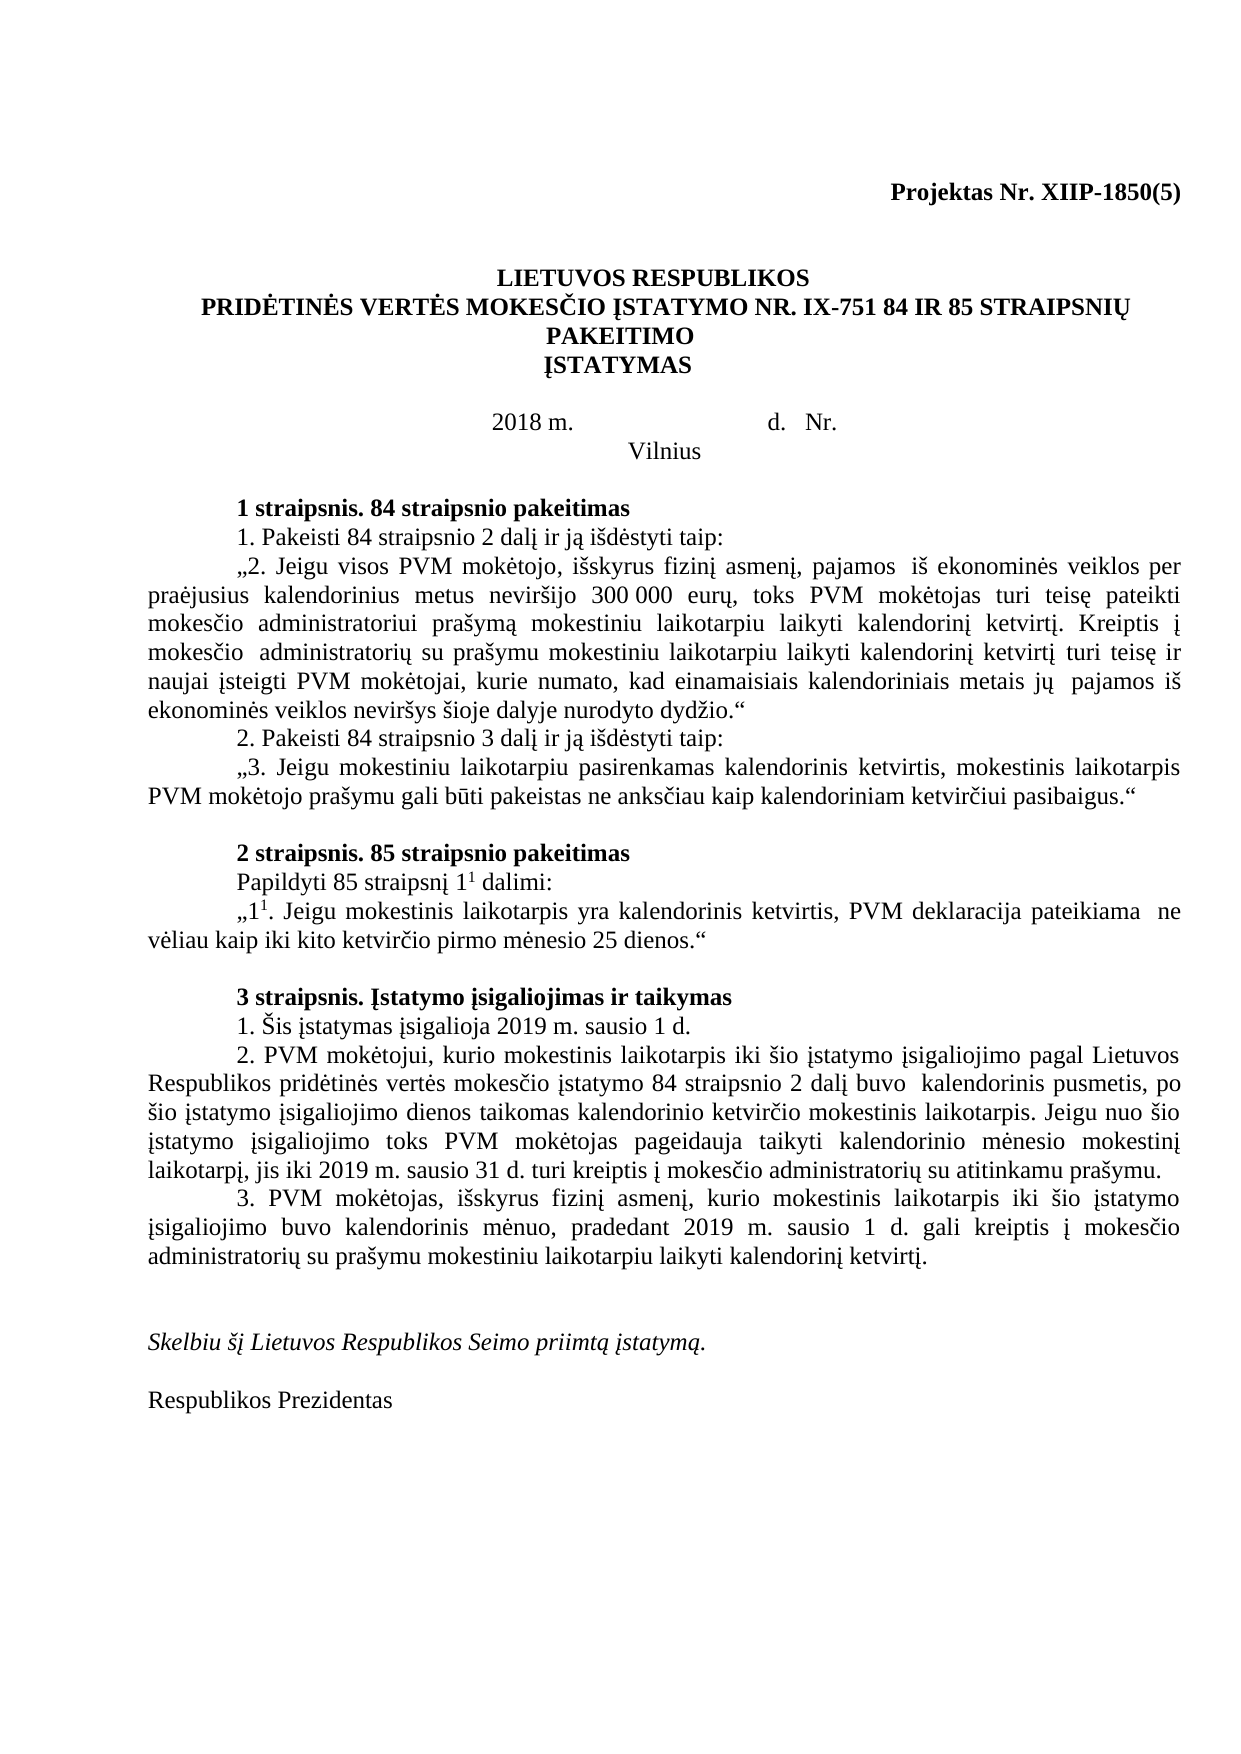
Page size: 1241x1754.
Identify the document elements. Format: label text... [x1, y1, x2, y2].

text PAKEITIMO [59, 321, 1181, 350]
text ĮSTATYMAS [54, 350, 1181, 378]
text „3. Jeigu mokestiniu laikotarpiu pasirenkamas kalendorinis ketvirtis, mokestinis laikotarpis PVM mokėtojo prašymu gali būti pakeistas ne anksčiau kaip kalendoriniam ketvirčiui pasibaigus.“ [148, 752, 1181, 810]
text Papildyti 85 straipsnį 11 dalimi: [148, 867, 1181, 896]
text LIETUVOS RESPUBLIKOS [54, 263, 1181, 292]
text 2 straipsnis. 85 straipsnio pakeitimas [148, 838, 1181, 867]
text 1. Pakeisti 84 straipsnio 2 dalį ir ją išdėstyti taip: [148, 522, 1181, 551]
text 1. Šis įstatymas įsigalioja 2019 m. sausio 1 d. [148, 1011, 1181, 1040]
text Skelbiu šį Lietuvos Respublikos Seimo priimtą įstatymą. [148, 1327, 1181, 1356]
text Projektas Nr. XIIP-1850(5) [797, 177, 1181, 206]
text PRIDĖTINĖS VERTĖS MOKESČIO ĮSTATYMO NR. IX-751 84 IR 85 STRAIPSNIŲ [148, 292, 1181, 321]
text „2. Jeigu visos PVM mokėtojo, išskyrus fizinį asmenį, pajamos iš ekonominės veiklos per praėjusius kalendorinius metus neviršijo 300 000 eurų, toks PVM mokėtojas turi teisę pateikti mokesčio administratoriui prašymą mokestiniu laikotarpiu laikyti kalendorinį ketvirtį. Kreiptis į mokesčio administratorių su prašymu mokestiniu laikotarpiu laikyti kalendorinį ketvirtį turi teisę ir naujai įsteigti PVM mokėtojai, kurie numato, kad einamaisiais kalendoriniais metais jų pajamos iš ekonominės veiklos neviršys šioje dalyje nurodyto dydžio.“ [148, 551, 1181, 723]
text 2. PVM mokėtojui, kurio mokestinis laikotarpis iki šio įstatymo įsigaliojimo pagal Lietuvos Respublikos pridėtinės vertės mokesčio įstatymo 84 straipsnio 2 dalį buvo kalendorinis pusmetis, po šio įstatymo įsigaliojimo dienos taikomas kalendorinio ketvirčio mokestinis laikotarpis. Jeigu nuo šio įstatymo įsigaliojimo toks PVM mokėtojas pageidauja taikyti kalendorinio mėnesio mokestinį laikotarpį, jis iki 2019 m. sausio 31 d. turi kreiptis į mokesčio administratorių su atitinkamu prašymu. [148, 1040, 1181, 1183]
text 2. Pakeisti 84 straipsnio 3 dalį ir ją išdėstyti taip: [148, 723, 1181, 752]
text 3 straipsnis. Įstatymo įsigaliojimas ir taikymas [148, 982, 1181, 1011]
text „11. Jeigu mokestinis laikotarpis yra kalendorinis ketvirtis, PVM deklaracija pateikiama ne vėliau kaip iki kito ketvirčio pirmo mėnesio 25 dienos.“ [148, 896, 1181, 953]
text Respublikos Prezidentas [148, 1385, 1181, 1413]
text Vilnius [54, 436, 1181, 465]
text 3. PVM mokėtojas, išskyrus fizinį asmenį, kurio mokestinis laikotarpis iki šio įstatymo įsigaliojimo buvo kalendorinis mėnuo, pradedant 2019 m. sausio 1 d. gali kreiptis į mokesčio administratorių su prašymu mokestiniu laikotarpiu laikyti kalendorinį ketvirtį. [148, 1183, 1181, 1270]
text 1 straipsnis. 84 straipsnio pakeitimas [148, 493, 1181, 522]
text 2018 m. d. Nr. [54, 407, 1181, 436]
